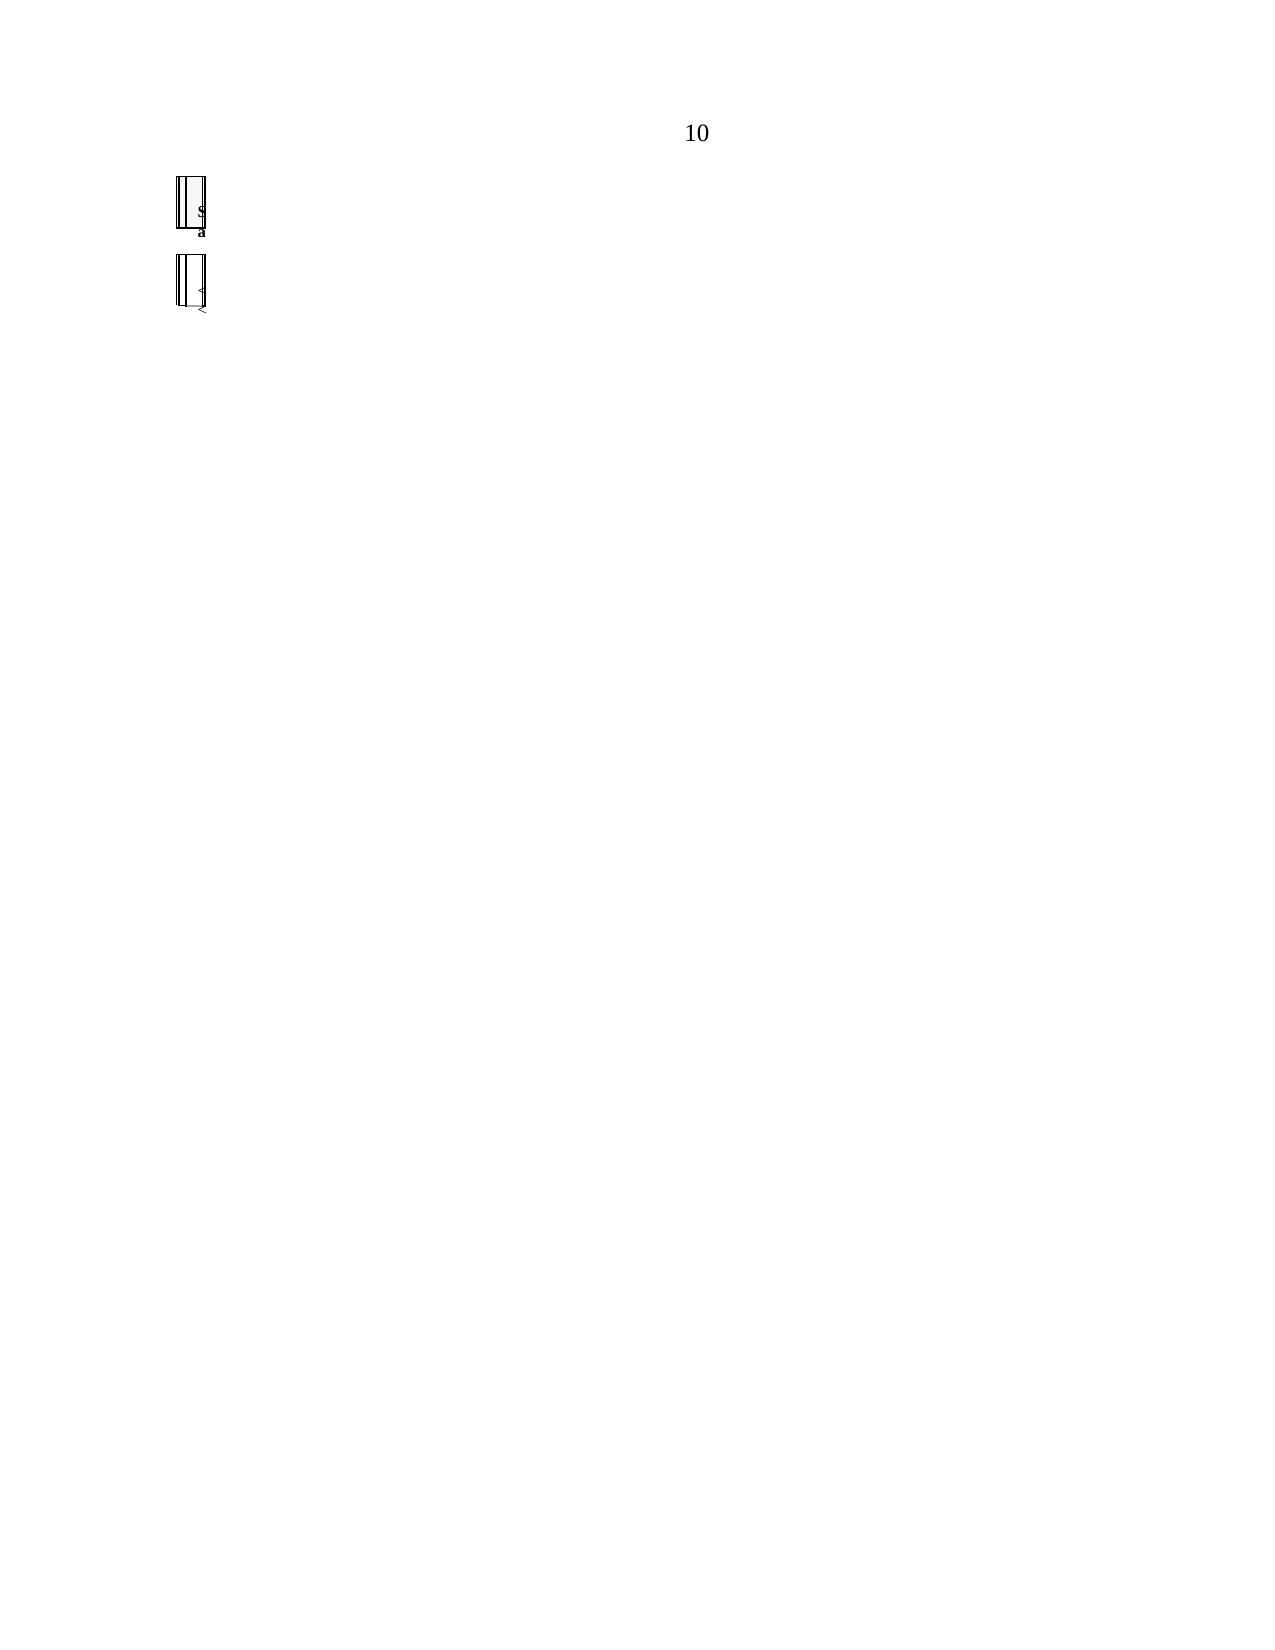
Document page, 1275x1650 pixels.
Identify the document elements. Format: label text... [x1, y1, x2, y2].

table_cell [179, 229, 186, 254]
table_cell [186, 229, 203, 254]
table_cell <<Naudojama ARBA Nenaudojama>> [187, 255, 202, 305]
table_header Savybės aprašymas [187, 177, 202, 227]
